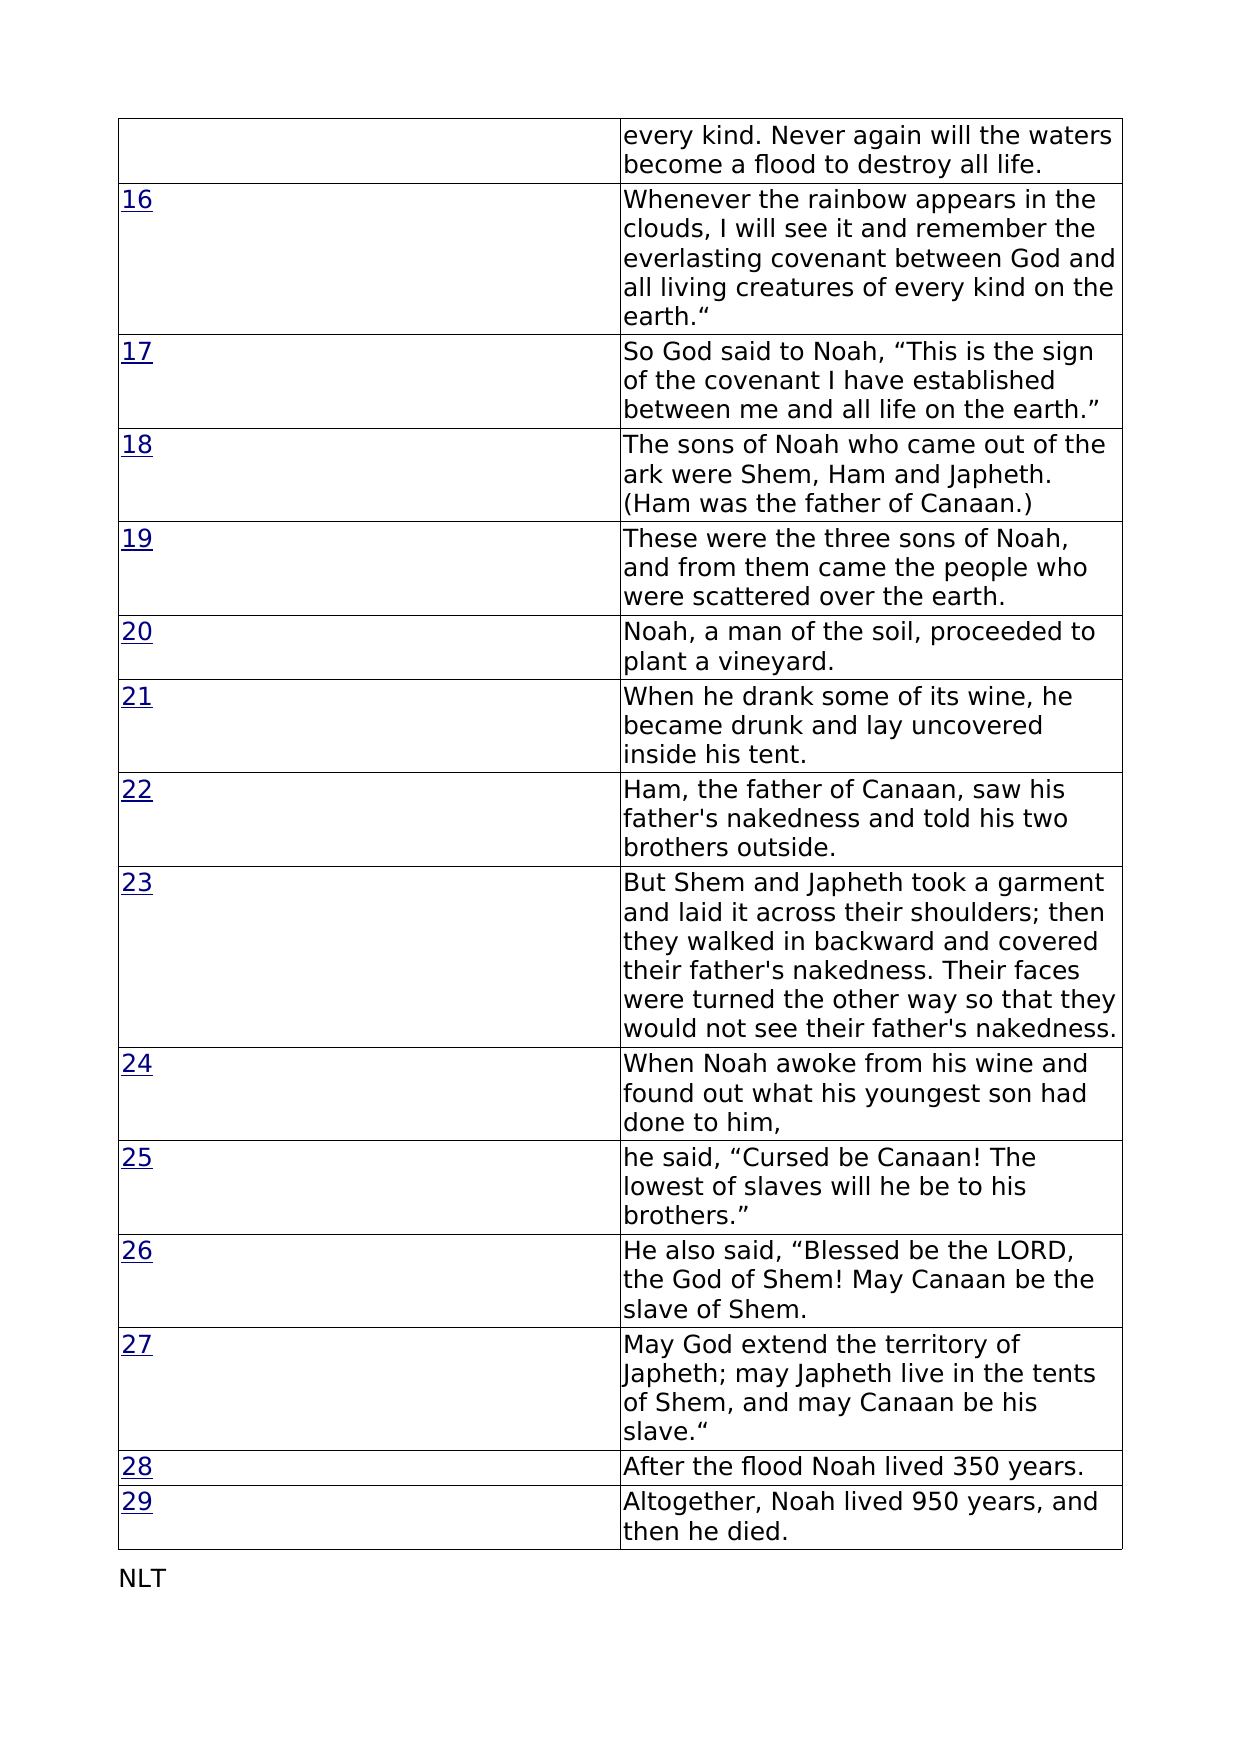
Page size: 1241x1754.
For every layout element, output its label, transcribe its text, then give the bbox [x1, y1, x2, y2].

table_cell These were the three sons of Noah, and from them came the people who were scattered over the earth. [621, 522, 1122, 614]
table_cell May God extend the territory of Japheth; may Japheth live in the tents of Shem, and may Canaan be his slave.“ [621, 1328, 1122, 1449]
table_cell So God said to Noah, “This is the sign of the covenant I have established between me and all life on the earth.” [621, 335, 1122, 428]
table_cell 21 [119, 680, 620, 772]
table_cell 18 [119, 429, 620, 521]
table_cell he said, “Cursed be Canaan! The lowest of slaves will he be to his brothers.” [621, 1141, 1122, 1233]
table_cell 16 [119, 184, 620, 334]
text NLT [118, 1564, 1122, 1593]
table_cell 27 [119, 1328, 620, 1449]
table_cell But Shem and Japheth took a garment and laid it across their shoulders; then they walked in backward and covered their father's nakedness. Their faces were turned the other way so that they would not see their father's nakedness. [621, 867, 1122, 1047]
table_cell [119, 119, 620, 182]
table_cell After the flood Noah lived 350 years. [621, 1451, 1122, 1484]
table_cell 25 [119, 1141, 620, 1233]
table_cell When he drank some of its wine, he became drunk and lay uncovered inside his tent. [621, 680, 1122, 772]
table_cell 23 [119, 867, 620, 1047]
table_cell 17 [119, 335, 620, 428]
table_cell Ham, the father of Canaan, saw his father's nakedness and told his two brothers outside. [621, 773, 1122, 866]
table_cell He also said, “Blessed be the LORD, the God of Shem! May Canaan be the slave of Shem. [621, 1235, 1122, 1327]
table_cell 28 [119, 1451, 620, 1484]
table_cell When Noah awoke from his wine and found out what his youngest son had done to him, [621, 1048, 1122, 1140]
table_cell 22 [119, 773, 620, 866]
table_cell The sons of Noah who came out of the ark were Shem, Ham and Japheth. (Ham was the father of Canaan.) [621, 429, 1122, 521]
table_cell every kind. Never again will the waters become a flood to destroy all life. [621, 119, 1122, 182]
table_cell 20 [119, 616, 620, 679]
table_cell 29 [119, 1486, 620, 1549]
table_cell 19 [119, 522, 620, 614]
table_cell Whenever the rainbow appears in the clouds, I will see it and remember the everlasting covenant between God and all living creatures of every kind on the earth.“ [621, 184, 1122, 334]
table_cell 24 [119, 1048, 620, 1140]
table_cell 26 [119, 1235, 620, 1327]
table_cell Noah, a man of the soil, proceeded to plant a vineyard. [621, 616, 1122, 679]
table_cell Altogether, Noah lived 950 years, and then he died. [621, 1486, 1122, 1549]
